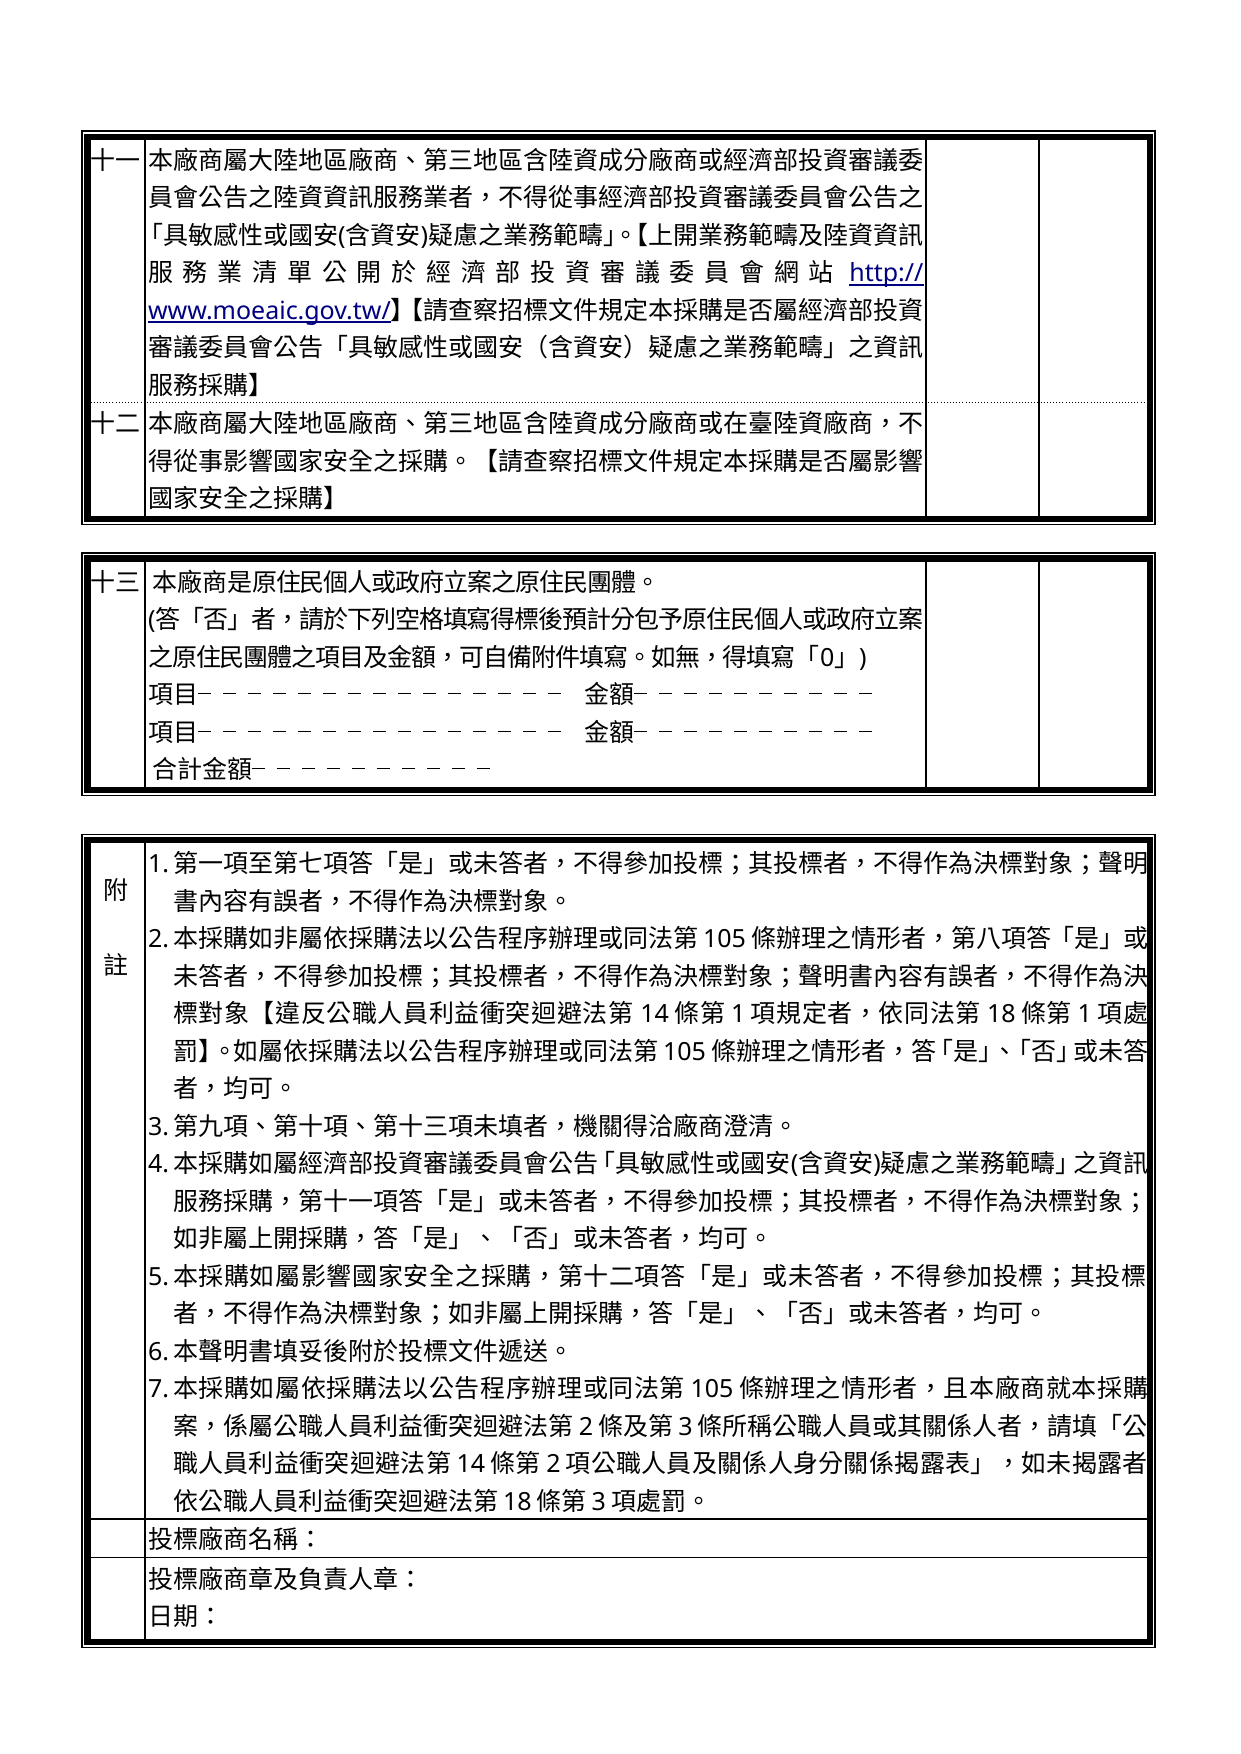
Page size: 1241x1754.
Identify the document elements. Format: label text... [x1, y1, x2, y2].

table_header 十一 [91, 140, 144, 402]
table_header 本廠商是原住民個人或政府立案之原住民團體。 (答「否」者，請於下列空格填寫得標後預計分包予原住民個人或政府立案之原住民團體之項目及金額，可自備附件填寫。如無，得填寫「0」) 項目╴╴╴╴╴╴╴╴╴╴╴╴╴╴╴ 金額╴╴╴╴╴╴╴╴╴╴ 項目╴╴╴╴╴╴╴╴╴╴╴╴╴╴╴ 金額╴╴╴╴╴╴╴╴╴╴ 合計金額╴╴╴╴╴╴╴╴╴╴ [146, 562, 925, 787]
table_cell [1040, 402, 1147, 516]
table_cell 本廠商屬大陸地區廠商、第三地區含陸資成分廠商或在臺陸資廠商，不得從事影響國家安全之採購。【請查察招標文件規定本採購是否屬影響國家安全之採購】 [146, 402, 925, 516]
table_header [927, 562, 1038, 787]
table_cell [927, 402, 1038, 516]
table_cell [91, 1558, 144, 1639]
table_cell 投標廠商章及負責人章： 日期： [146, 1558, 1147, 1639]
table_cell 十二 [91, 402, 144, 516]
table_header 十三 [91, 562, 144, 787]
table_header [927, 140, 1038, 402]
table_header 附 註 [91, 843, 144, 1518]
table_cell 投標廠商名稱： [146, 1520, 1147, 1557]
table_cell [91, 1520, 144, 1557]
table_header [1040, 562, 1147, 787]
table_header 第一項至第七項答「是」或未答者，不得參加投標；其投標者，不得作為決標對象；聲明書內容有誤者，不得作為決標對象。 本採購如非屬依採購法以公告程序辦理或同法第105條辦理之情形者，第八項答「是」或未答者，不得參加投標；其投標者，不得作為決標對象；聲明書內容有誤者，不得作為決標對象【違反公職人員利益衝突迴避法第14條第1項規定者，依同法第18條第1項處罰】。如屬依採購法以公告程序辦理或同法第105條辦理之情形者，答「是」、「否」或未答者，均可。 第九項、第十項、第十三項未填者，機關得洽廠商澄清。 本採購如屬經濟部投資審議委員會公告「具敏感性或國安(含資安)疑慮之業務範疇」之資訊服務採購，第十一項答「是」或未答者，不得參加投標；其投標者，不得作為決標對象；如非屬上開採購，答「是」、「否」或未答者，均可。 本採購如屬影響國家安全之採購，第十二項答「是」或未答者，不得參加投標；其投標者，不得作為決標對象；如非屬上開採購，答「是」、「否」或未答者，均可。 本聲明書填妥後附於投標文件遞送。 本採購如屬依採購法以公告程序辦理或同法第105條辦理之情形者，且本廠商就本採購案，係屬公職人員利益衝突迴避法第2條及第3條所稱公職人員或其關係人者，請填「公職人員利益衝突迴避法第14條第2項公職人員及關係人身分關係揭露表」，如未揭露者依公職人員利益衝突迴避法第18條第3項處罰。 [146, 843, 1147, 1518]
table_header [1040, 140, 1147, 402]
table_header 本廠商屬大陸地區廠商、第三地區含陸資成分廠商或經濟部投資審議委員會公告之陸資資訊服務業者，不得從事經濟部投資審議委員會公告之「具敏感性或國安(含資安)疑慮之業務範疇」。【上開業務範疇及陸資資訊服務業清單公開於經濟部投資審議委員會網站http://www.moeaic.gov.tw/】【請查察招標文件規定本採購是否屬經濟部投資審議委員會公告「具敏感性或國安（含資安）疑慮之業務範疇」之資訊服務採購】 [146, 140, 925, 402]
